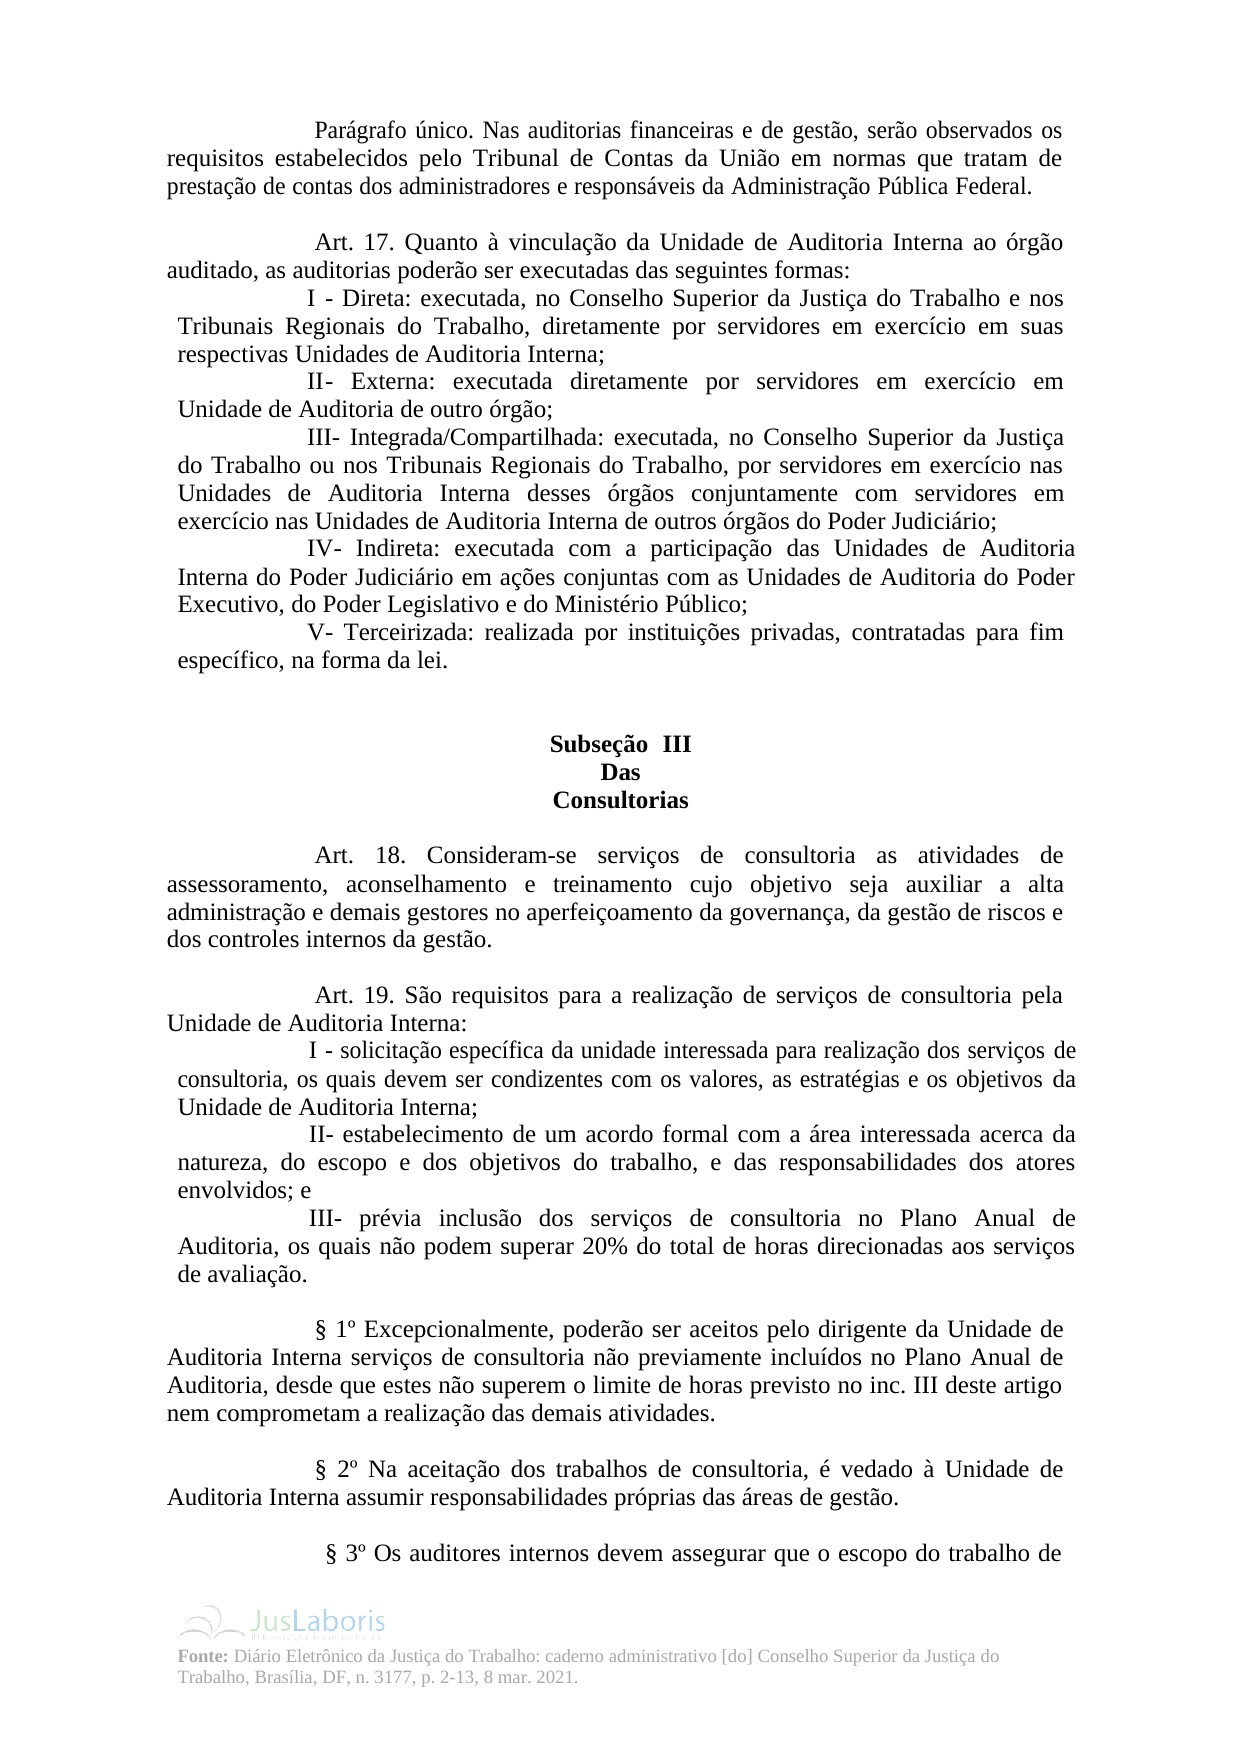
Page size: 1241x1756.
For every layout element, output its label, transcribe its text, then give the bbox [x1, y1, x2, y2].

list - Integrada/Compartilhada: executada, no Conselho Superior da Justiça do Trabalho ou nos Tribunais Regionais do Trabalho, por servidores em exercício nas Unidades de Auditoria Interna desses órgãos conjuntamente com servidores em exercício nas Unidades de Auditoria Interna de outros órgãos do Poder Judiciário; [167, 423, 1064, 534]
text § 2º Na aceitação dos trabalhos de consultoria, é vedado à Unidade de Auditoria Interna assumir responsabilidades próprias das áreas de gestão. [167, 1455, 1064, 1510]
text Parágrafo único. Nas auditorias financeiras e de gestão, serão observados os requisitos estabelecidos pelo Tribunal de Contas da União em normas que tratam de prestação de contas dos administradores e responsáveis da Administração Pública Federal. [167, 117, 1064, 200]
list - Terceirizada: realizada por instituições privadas, contratadas para fim específico, na forma da lei. [167, 618, 1064, 674]
list - Indireta: executada com a participação das Unidades de Auditoria Interna do Poder Judiciário em ações conjuntas com as Unidades de Auditoria do Poder Executivo, do Poder Legislativo e do Ministério Público; [167, 534, 1076, 618]
text Art. 19. São requisitos para a realização de serviços de consultoria pela Unidade de Auditoria Interna: [167, 981, 1064, 1037]
text § 3º Os auditores internos devem assegurar que o escopo do trabalho de [325, 1538, 1076, 1567]
subtitle Subseção III Das Consultorias [529, 730, 712, 813]
list - prévia inclusão dos serviços de consultoria no Plano Anual de Auditoria, os quais não podem superar 20% do total de horas direcionadas aos serviços de avaliação. [167, 1204, 1076, 1288]
list - estabelecimento de um acordo formal com a área interessada acerca da natureza, do escopo e dos objetivos do trabalho, e das responsabilidades dos atores envolvidos; e [167, 1120, 1076, 1204]
list - Direta: executada, no Conselho Superior da Justiça do Trabalho e nos Tribunais Regionais do Trabalho, diretamente por servidores em exercício em suas respectivas Unidades de Auditoria Interna; [167, 284, 1064, 368]
text § 1º Excepcionalmente, poderão ser aceitos pelo dirigente da Unidade de Auditoria Interna serviços de consultoria não previamente incluídos no Plano Anual de Auditoria, desde que estes não superem o limite de horas previsto no inc. III deste artigo nem comprometam a realização das demais atividades. [167, 1315, 1064, 1427]
list - solicitação específica da unidade interessada para realização dos serviços de consultoria, os quais devem ser condizentes com os valores, as estratégias e os objetivos da Unidade de Auditoria Interna; [167, 1037, 1076, 1120]
list - Externa: executada diretamente por servidores em exercício em Unidade de Auditoria de outro órgão; [167, 368, 1064, 423]
text Art. 18. Consideram-se serviços de consultoria as atividades de assessoramento, aconselhamento e treinamento cujo objetivo seja auxiliar a alta administração e demais gestores no aperfeiçoamento da governança, da gestão de riscos e dos controles internos da gestão. [167, 842, 1064, 953]
text Art. 17. Quanto à vinculação da Unidade de Auditoria Interna ao órgão auditado, as auditorias poderão ser executadas das seguintes formas: [167, 228, 1064, 284]
